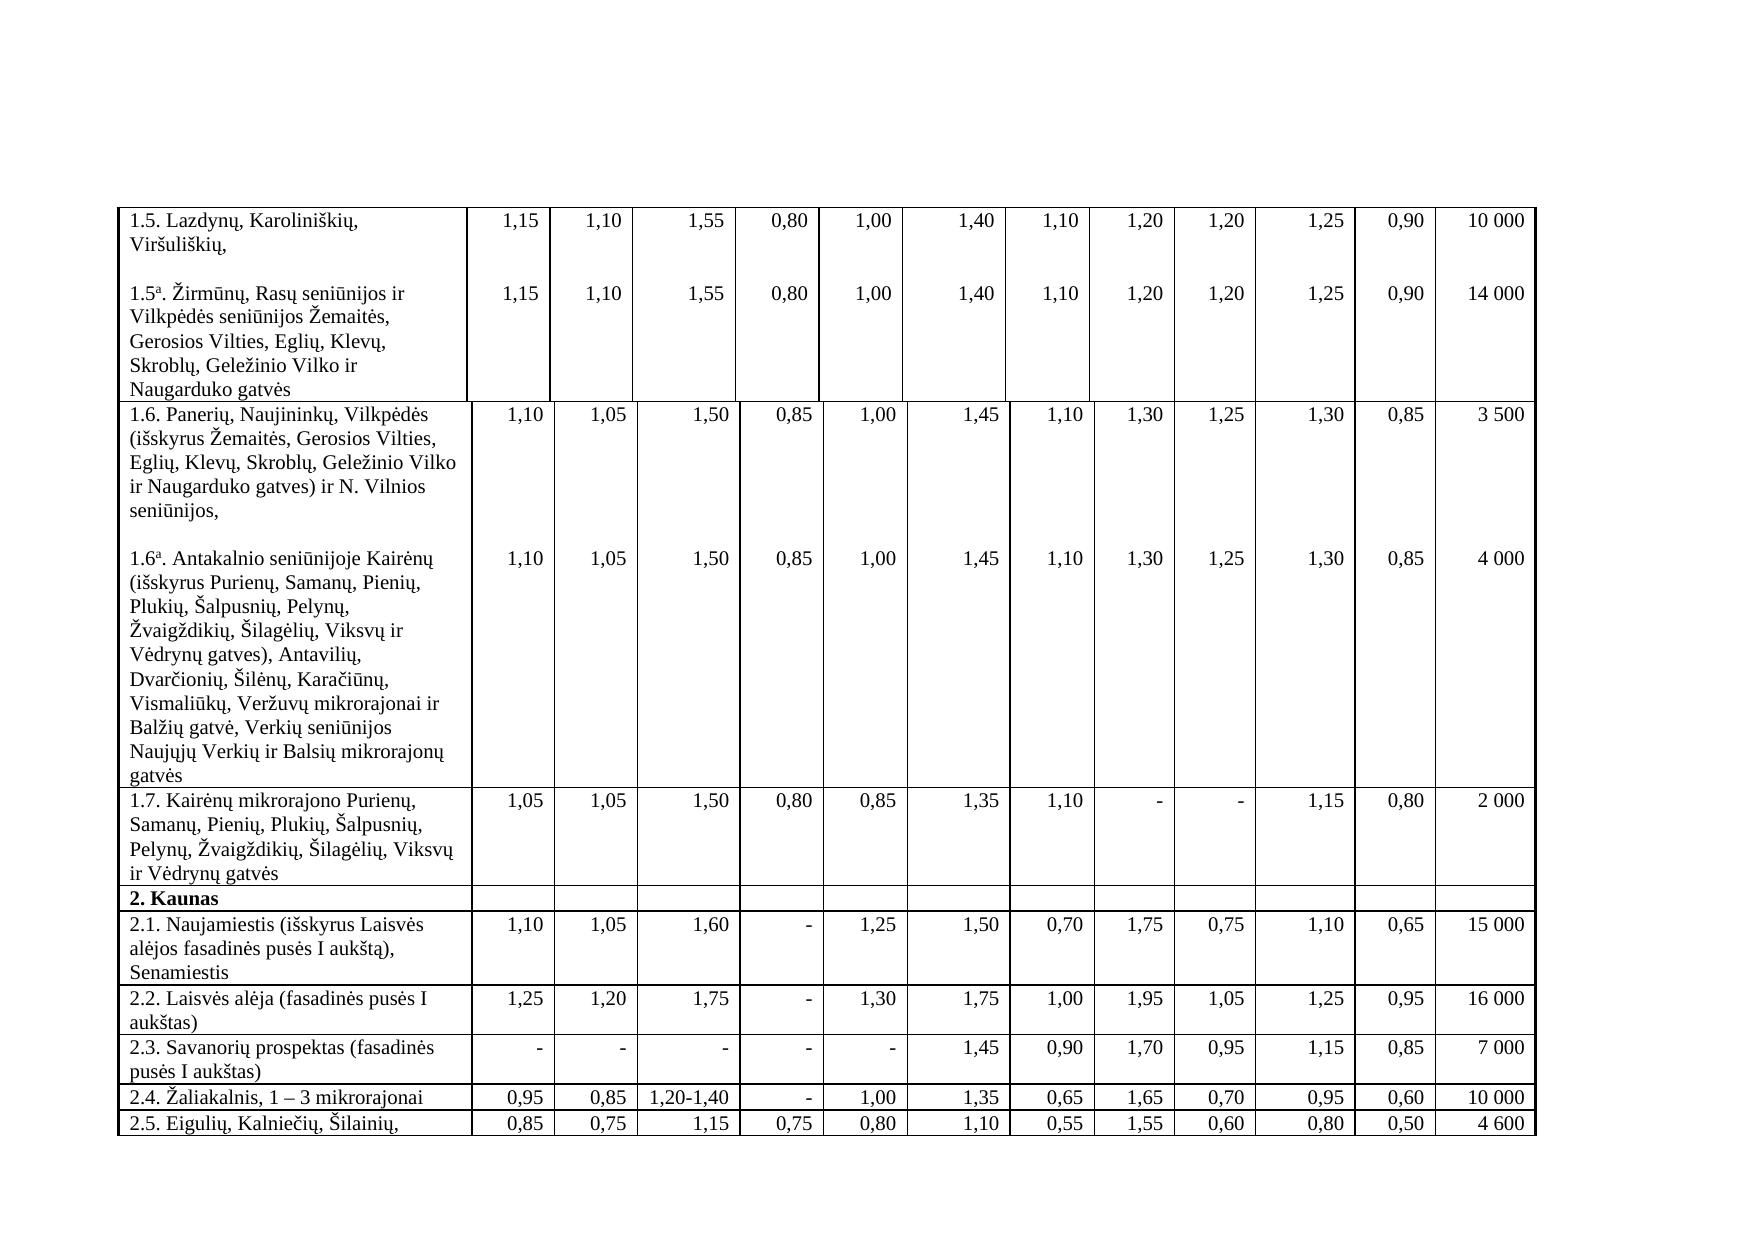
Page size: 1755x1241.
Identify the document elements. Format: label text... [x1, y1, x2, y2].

table_cell 1,10 [1256, 912, 1354, 984]
table_cell 0,85 0,85 [741, 402, 823, 787]
table_cell 1,50 1,50 [638, 402, 739, 787]
table_cell [741, 886, 823, 910]
table_cell 1,20 [555, 986, 637, 1034]
table_cell 1,10 1,10 [551, 208, 632, 401]
table_cell - [741, 1085, 823, 1109]
table_cell 1,15 [1256, 1035, 1354, 1083]
table_cell 0,85 [1356, 1035, 1435, 1083]
table_cell 1,20 1,20 [1090, 208, 1174, 401]
table_cell 1,20-1,40 [638, 1085, 739, 1109]
table_cell 2.3. Savanorių prospektas (fasadinės pusės I aukštas) [120, 1035, 471, 1083]
table_cell [1095, 886, 1174, 910]
table_cell 1,05 [1175, 986, 1255, 1034]
table_cell 1,10 [1011, 788, 1094, 884]
table_cell 1.7. Kairėnų mikrorajono Purienų, Samanų, Pienių, Plukių, Šalpusnių, Pelynų, Žvaigždikių, Šilagėlių, Viksvų ir Vėdrynų gatvės [120, 788, 471, 884]
table_cell 0,95 [1175, 1035, 1255, 1083]
table_cell 1,15 [1256, 788, 1354, 884]
table_cell 1,00 [824, 1085, 907, 1109]
table_cell - [555, 1035, 637, 1083]
table_cell 2 000 [1436, 788, 1534, 884]
table_cell - [741, 912, 823, 984]
table_cell 1,60 [638, 912, 739, 984]
table_cell 0,60 [1356, 1085, 1435, 1109]
table_cell 1,05 [473, 788, 554, 884]
table_cell 1.5. Lazdynų, Karoliniškių, Viršuliškių, 1.5a. Žirmūnų, Rasų seniūnijos ir Vilkpėdės seniūnijos Žemaitės, Gerosios Vilties, Eglių, Klevų, Skroblų, Geležinio Vilko ir Naugarduko gatvės [120, 208, 466, 401]
table_cell 4 600 [1436, 1111, 1534, 1134]
table_cell 7 000 [1436, 1035, 1534, 1083]
table_cell - [473, 1035, 554, 1083]
table_cell 0,85 [555, 1085, 637, 1109]
table_cell 0,50 [1356, 1111, 1435, 1134]
table_cell 1,10 [908, 1111, 1009, 1134]
table_cell 1,10 [473, 912, 554, 984]
table_cell 1,25 1,25 [1256, 208, 1354, 401]
table_cell 0,95 [1356, 986, 1435, 1034]
table_cell 2.1. Naujamiestis (išskyrus Laisvės alėjos fasadinės pusės I aukštą), Senamiestis [120, 912, 471, 984]
table_cell 0,90 0,90 [1356, 208, 1435, 401]
table_cell 0,80 0,80 [736, 208, 818, 401]
table_cell 2.2. Laisvės alėja (fasadinės pusės I aukštas) [120, 986, 471, 1034]
table_cell 1,05 [555, 912, 637, 984]
table_cell 1,25 [1256, 986, 1354, 1034]
table_cell 1,65 [1095, 1085, 1174, 1109]
table_cell [1175, 886, 1255, 910]
table_cell 2.5. Eigulių, Kalniečių, Šilainių, [120, 1111, 471, 1134]
table_cell - [824, 1035, 907, 1083]
table_cell 1,40 1,40 [903, 208, 1005, 401]
table_cell 1,15 [638, 1111, 739, 1134]
table_cell 10 000 [1436, 1085, 1534, 1109]
table_cell 0,55 [1011, 1111, 1094, 1134]
table_cell 0,85 [824, 788, 907, 884]
table_cell 0,75 [1175, 912, 1255, 984]
table_cell 1,05 1,05 [555, 402, 637, 787]
table_cell - [1175, 788, 1255, 884]
table_cell 1,75 [1095, 912, 1174, 984]
table_cell [824, 886, 907, 910]
table_cell 1,10 1,10 [1011, 402, 1094, 787]
table_cell 3 500 4 000 [1436, 402, 1534, 787]
table_cell 1,25 1,25 [1175, 402, 1255, 787]
table_cell 0,90 [1011, 1035, 1094, 1083]
table_cell 0,80 [824, 1111, 907, 1134]
table_cell [473, 886, 554, 910]
table_cell 1,35 [908, 788, 1009, 884]
table_cell 1,45 1,45 [908, 402, 1009, 787]
table_cell 0,85 [473, 1111, 554, 1134]
table_cell [908, 886, 1009, 910]
table_cell 1,25 [473, 986, 554, 1034]
table_cell 1,10 1,10 [473, 402, 554, 787]
table_cell [1436, 886, 1534, 910]
table_cell 1,05 [555, 788, 637, 884]
table_cell 1,70 [1095, 1035, 1174, 1083]
table_cell 0,80 [1356, 788, 1435, 884]
table_cell - [638, 1035, 739, 1083]
table_cell - [741, 986, 823, 1034]
table_cell 0,95 [473, 1085, 554, 1109]
table_cell 0,75 [555, 1111, 637, 1134]
table_cell 1,75 [908, 986, 1009, 1034]
table_cell [555, 886, 637, 910]
table_cell 1,75 [638, 986, 739, 1034]
table_cell 1,00 [1011, 986, 1094, 1034]
table_cell 1,25 [824, 912, 907, 984]
table_cell [1011, 886, 1094, 910]
table_cell 1,50 [908, 912, 1009, 984]
table_cell 1,30 [824, 986, 907, 1034]
table_cell 0,65 [1356, 912, 1435, 984]
table_cell 1,00 1,00 [820, 208, 902, 401]
table_cell 0,65 [1011, 1085, 1094, 1109]
table_cell - [1095, 788, 1174, 884]
table_cell 0,70 [1011, 912, 1094, 984]
table_cell 1,55 [1095, 1111, 1174, 1134]
table_cell 1,95 [1095, 986, 1174, 1034]
table_cell 0,75 [741, 1111, 823, 1134]
table_cell 1,55 1,55 [633, 208, 735, 401]
table_cell 15 000 [1436, 912, 1534, 984]
table_cell 1,10 1,10 [1006, 208, 1089, 401]
table_cell 0,80 [741, 788, 823, 884]
table_cell 1,30 1,30 [1095, 402, 1174, 787]
table_cell 1,15 1,15 [468, 208, 549, 401]
table_cell 0,70 [1175, 1085, 1255, 1109]
table_cell 1,35 [908, 1085, 1009, 1109]
table_cell [1356, 886, 1435, 910]
table_cell 0,80 [1256, 1111, 1354, 1134]
table_cell 1,50 [638, 788, 739, 884]
table_cell 10 000 14 000 [1436, 208, 1534, 401]
table_cell 2. Kaunas [120, 886, 471, 910]
table_cell [638, 886, 739, 910]
table_cell 0,60 [1175, 1111, 1255, 1134]
table_cell [1256, 886, 1354, 910]
table_cell 0,95 [1256, 1085, 1354, 1109]
table_cell 0,85 0,85 [1356, 402, 1435, 787]
table_cell 16 000 [1436, 986, 1534, 1034]
table_cell 1,20 1,20 [1175, 208, 1255, 401]
table_cell 1.6. Panerių, Naujininkų, Vilkpėdės (išskyrus Žemaitės, Gerosios Vilties, Eglių, Klevų, Skroblų, Geležinio Vilko ir Naugarduko gatves) ir N. Vilnios seniūnijos, 1.6a. Antakalnio seniūnijoje Kairėnų (išskyrus Purienų, Samanų, Pienių, Plukių, Šalpusnių, Pelynų, Žvaigždikių, Šilagėlių, Viksvų ir Vėdrynų gatves), Antavilių, Dvarčionių, Šilėnų, Karačiūnų, Vismaliūkų, Veržuvų mikrorajonai ir Balžių gatvė, Verkių seniūnijos Naujųjų Verkių ir Balsių mikrorajonų gatvės [120, 402, 471, 787]
table_cell - [741, 1035, 823, 1083]
table_cell 1,30 1,30 [1256, 402, 1354, 787]
table_cell 1,00 1,00 [824, 402, 907, 787]
table_cell 2.4. Žaliakalnis, 1 – 3 mikrorajonai [120, 1085, 471, 1109]
table_cell 1,45 [908, 1035, 1009, 1083]
